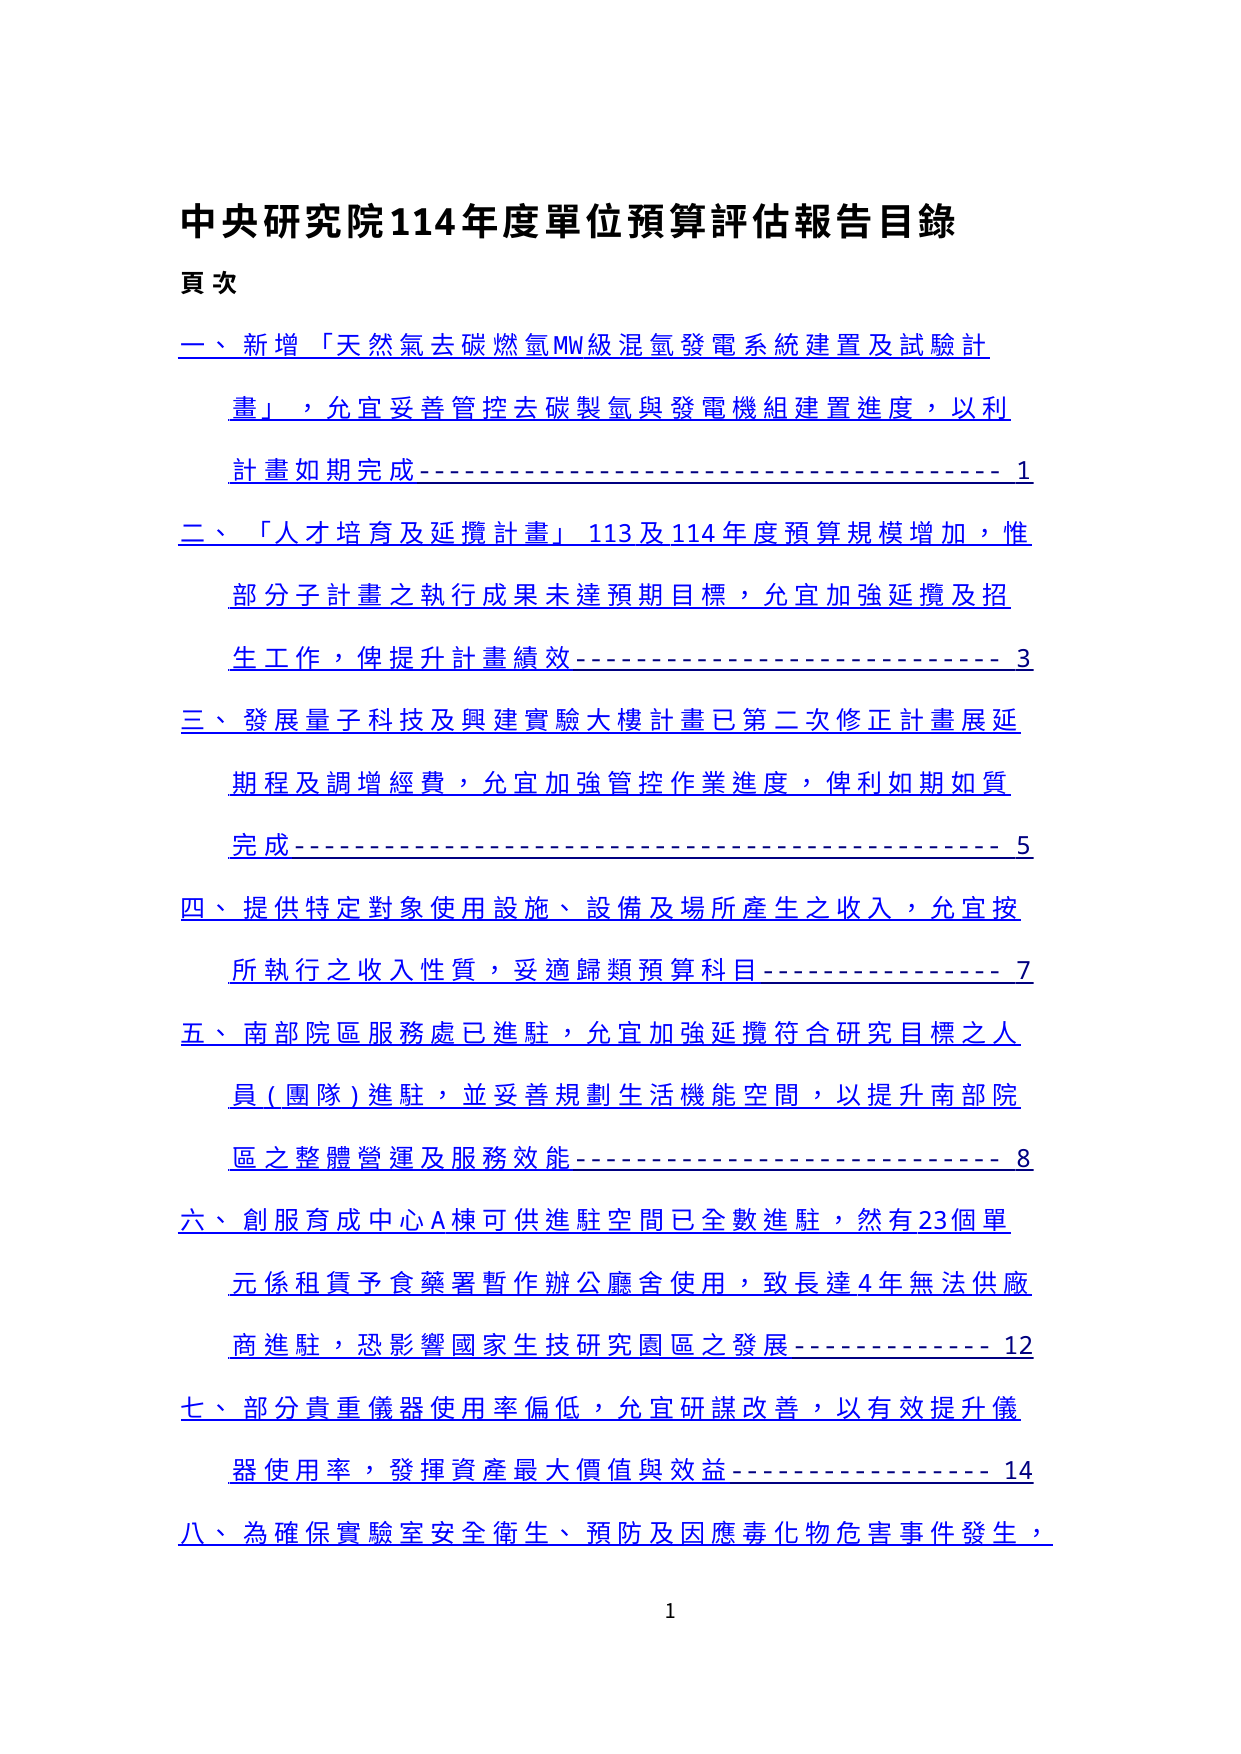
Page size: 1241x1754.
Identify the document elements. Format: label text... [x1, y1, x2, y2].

text 六、創服育成中心A棟可供進駐空間已全數進駐，然有23個單元係租賃予食藥署暫作辦公廳舍使用，致長達4年無法供廠商進駐，恐影響國家生技研究園區之發展 12 [177, 1177, 1034, 1365]
text 八、為確保實驗室安全衛生、預防及因應毒化物危害事件發生，允宜強化實驗室訪視作業 17 [177, 1490, 1034, 1544]
text 一、新增「天然氣去碳燃氫MW級混氫發電系統建置及試驗計畫」，允宜妥善管控去碳製氫與發電機組建置進度，以利計畫如期完成 1 [177, 302, 1034, 490]
text 八、為確保實驗室安全衛生、預防及因應毒化物危害事件發生，允宜強化實驗室訪視作業 17 [177, 1545, 1034, 1552]
text 四、提供特定對象使用設施、設備及場所產生之收入，允宜按所執行之收入性質，妥適歸類預算科目 7 [177, 865, 1034, 990]
text 七、部分貴重儀器使用率偏低，允宜研謀改善，以有效提升儀器使用率，發揮資產最大價值與效益 14 [177, 1365, 1034, 1490]
text 五、南部院區服務處已進駐，允宜加強延攬符合研究目標之人員(團隊)進駐，並妥善規劃生活機能空間，以提升南部院區之整體營運及服務效能 8 [177, 990, 1034, 1177]
text 中央研究院114年度單位預算評估報告目錄 頁次 [177, 177, 1063, 302]
text 三、發展量子科技及興建實驗大樓計畫已第二次修正計畫展延期程及調增經費，允宜加強管控作業進度，俾利如期如質完成 5 [177, 677, 1034, 865]
text 二、「人才培育及延攬計畫」113及114年度預算規模增加，惟部分子計畫之執行成果未達預期目標，允宜加強延攬及招生工作，俾提升計畫績效 3 [177, 490, 1034, 677]
